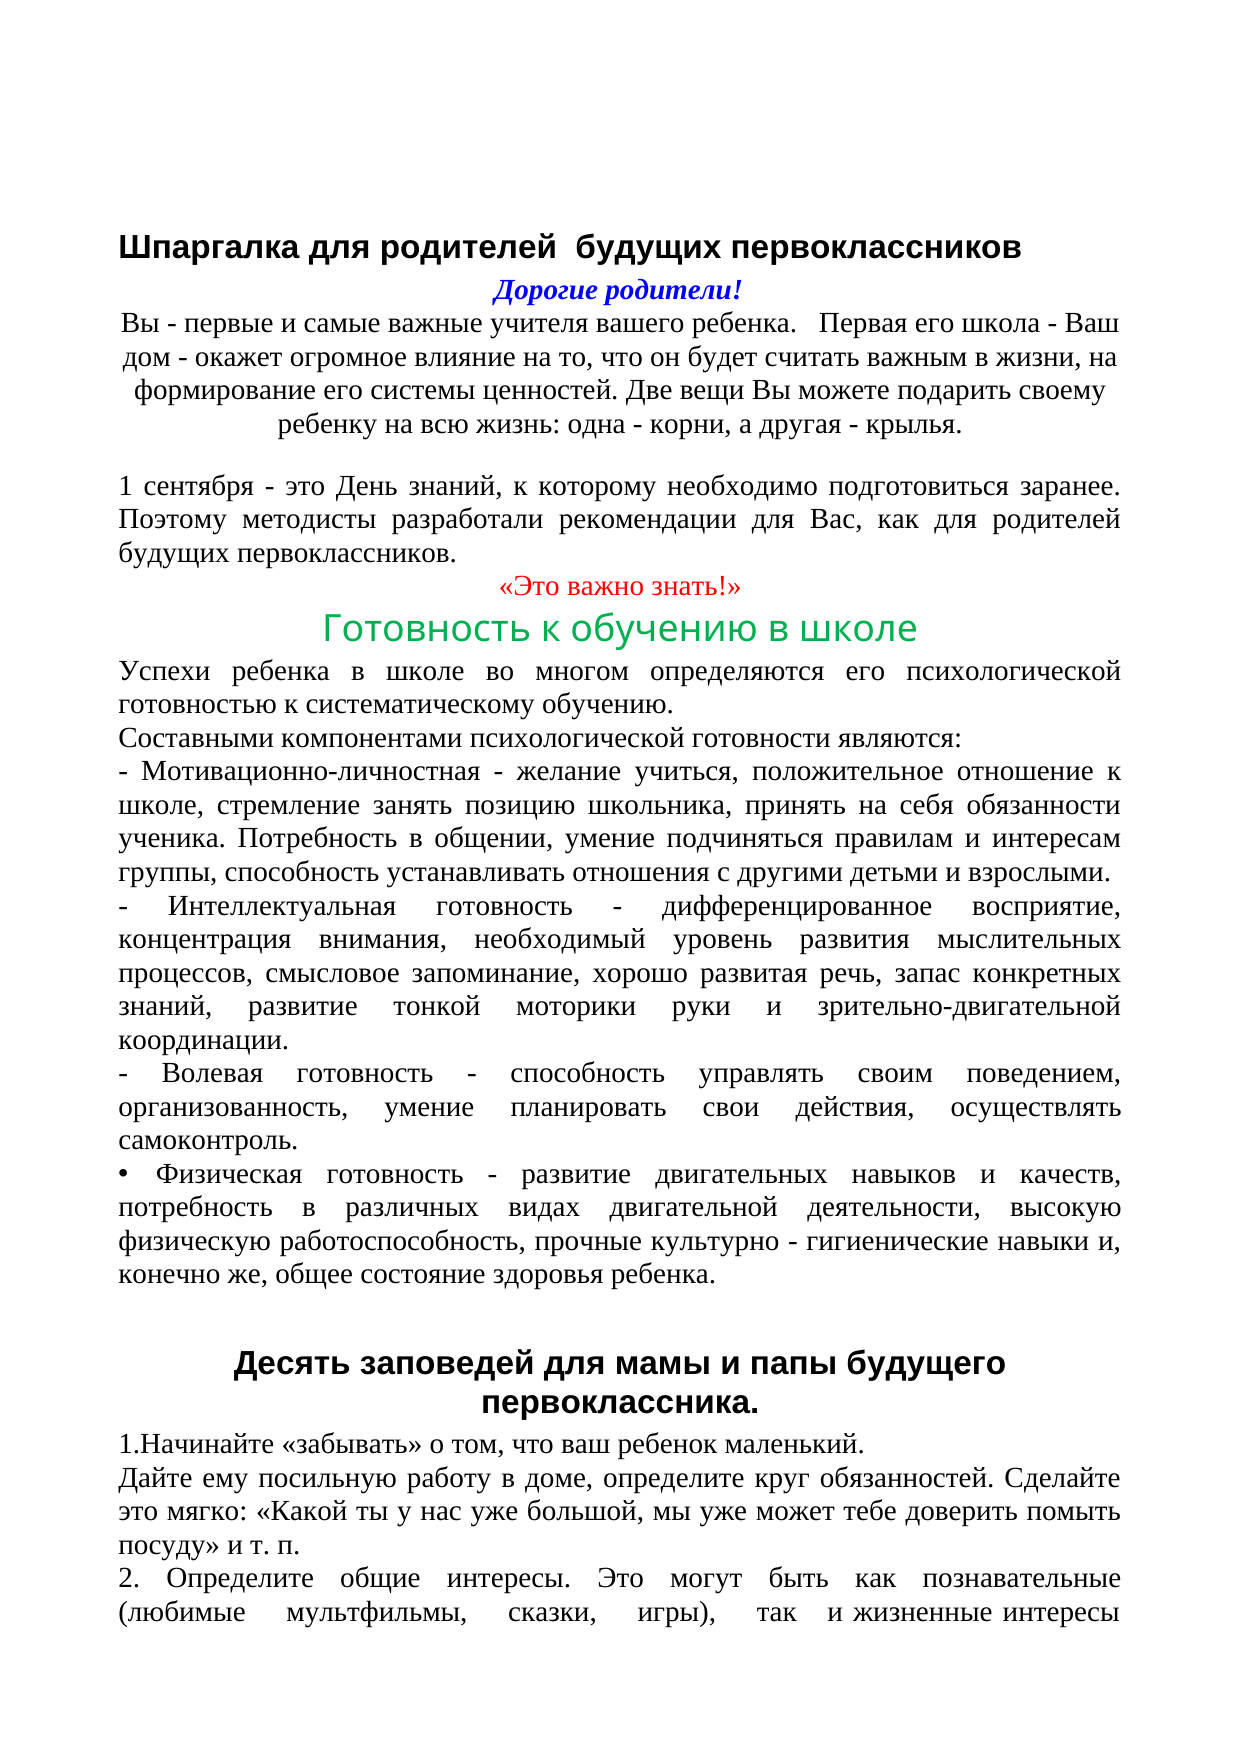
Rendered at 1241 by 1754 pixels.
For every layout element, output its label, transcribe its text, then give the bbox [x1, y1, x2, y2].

text Дайте ему посильную работу в доме, определите круг обязанностей. Сделайте это мягко: «Какой ты у нас уже большой, мы уже может тебе доверить помыть посуду» и т. п. [118, 1460, 1122, 1561]
list Физическая готовность - развитие двигательных навыков и качеств, потребность в различных видах двигательной деятельности, высокую физическую работоспособность, прочные культурно - гигиенические навыки и, конечно же, общее состояние здоровья ребенка. [81, 1156, 1122, 1290]
text - Интеллектуальная готовность - дифференцированное восприятие, концентрация внимания, необходимый уровень развития мыслительных процессов, смысловое запоминание, хорошо развитая речь, запас конкретных знаний, развитие тонкой моторики руки и зрительно-двигательной координации. [118, 888, 1122, 1055]
text Десять заповедей для мамы и папы будущего первоклассника. [118, 1343, 1122, 1420]
text - Мотивационно-личностная - желание учиться, положительное отношение к школе, стремление занять позицию школьника, принять на себя обязанности ученика. Потребность в общении, умение подчиняться правилам и интересам группы, способность устанавливать отношения с другими детьми и взрослыми. [118, 753, 1122, 888]
text Успехи ребенка в школе во многом определяются его психологической готовностью к систематическому обучению. [118, 653, 1122, 720]
text Готовность к обучению в школе [118, 602, 1122, 653]
text Составными компонентами психологической готовности являются: [118, 720, 1122, 753]
text Дорогие родители! [118, 272, 1122, 305]
text 1 сентября - это День знаний, к которому необходимо подготовиться заранее. Поэтому методисты разработали рекомендации для Вас, как для родителей будущих первоклассников. [118, 468, 1122, 568]
text 1.Начинайте «забывать» о том, что ваш ребенок маленький. [118, 1426, 1122, 1460]
text 2. Определите общие интересы. Это могут быть как познавательные (любимые мультфильмы, сказки, игры), так и жизненные интересы [118, 1561, 1122, 1628]
text Вы - первые и самые важные учителя вашего ребенка. Первая его школа - Ваш дом - окажет огромное влияние на то, что он будет считать важным в жизни, на формирование его системы ценностей. Две вещи Вы можете подарить своему ребенку на всю жизнь: одна - корни, а другая - крылья. [118, 305, 1122, 439]
text - Волевая готовность - способность управлять своим поведением, организованность, умение планировать свои действия, осуществлять самоконтроль. [118, 1055, 1122, 1156]
text «Это важно знать!» [118, 568, 1122, 602]
text Шпаргалка для родителей будущих первоклассников [118, 227, 1122, 266]
